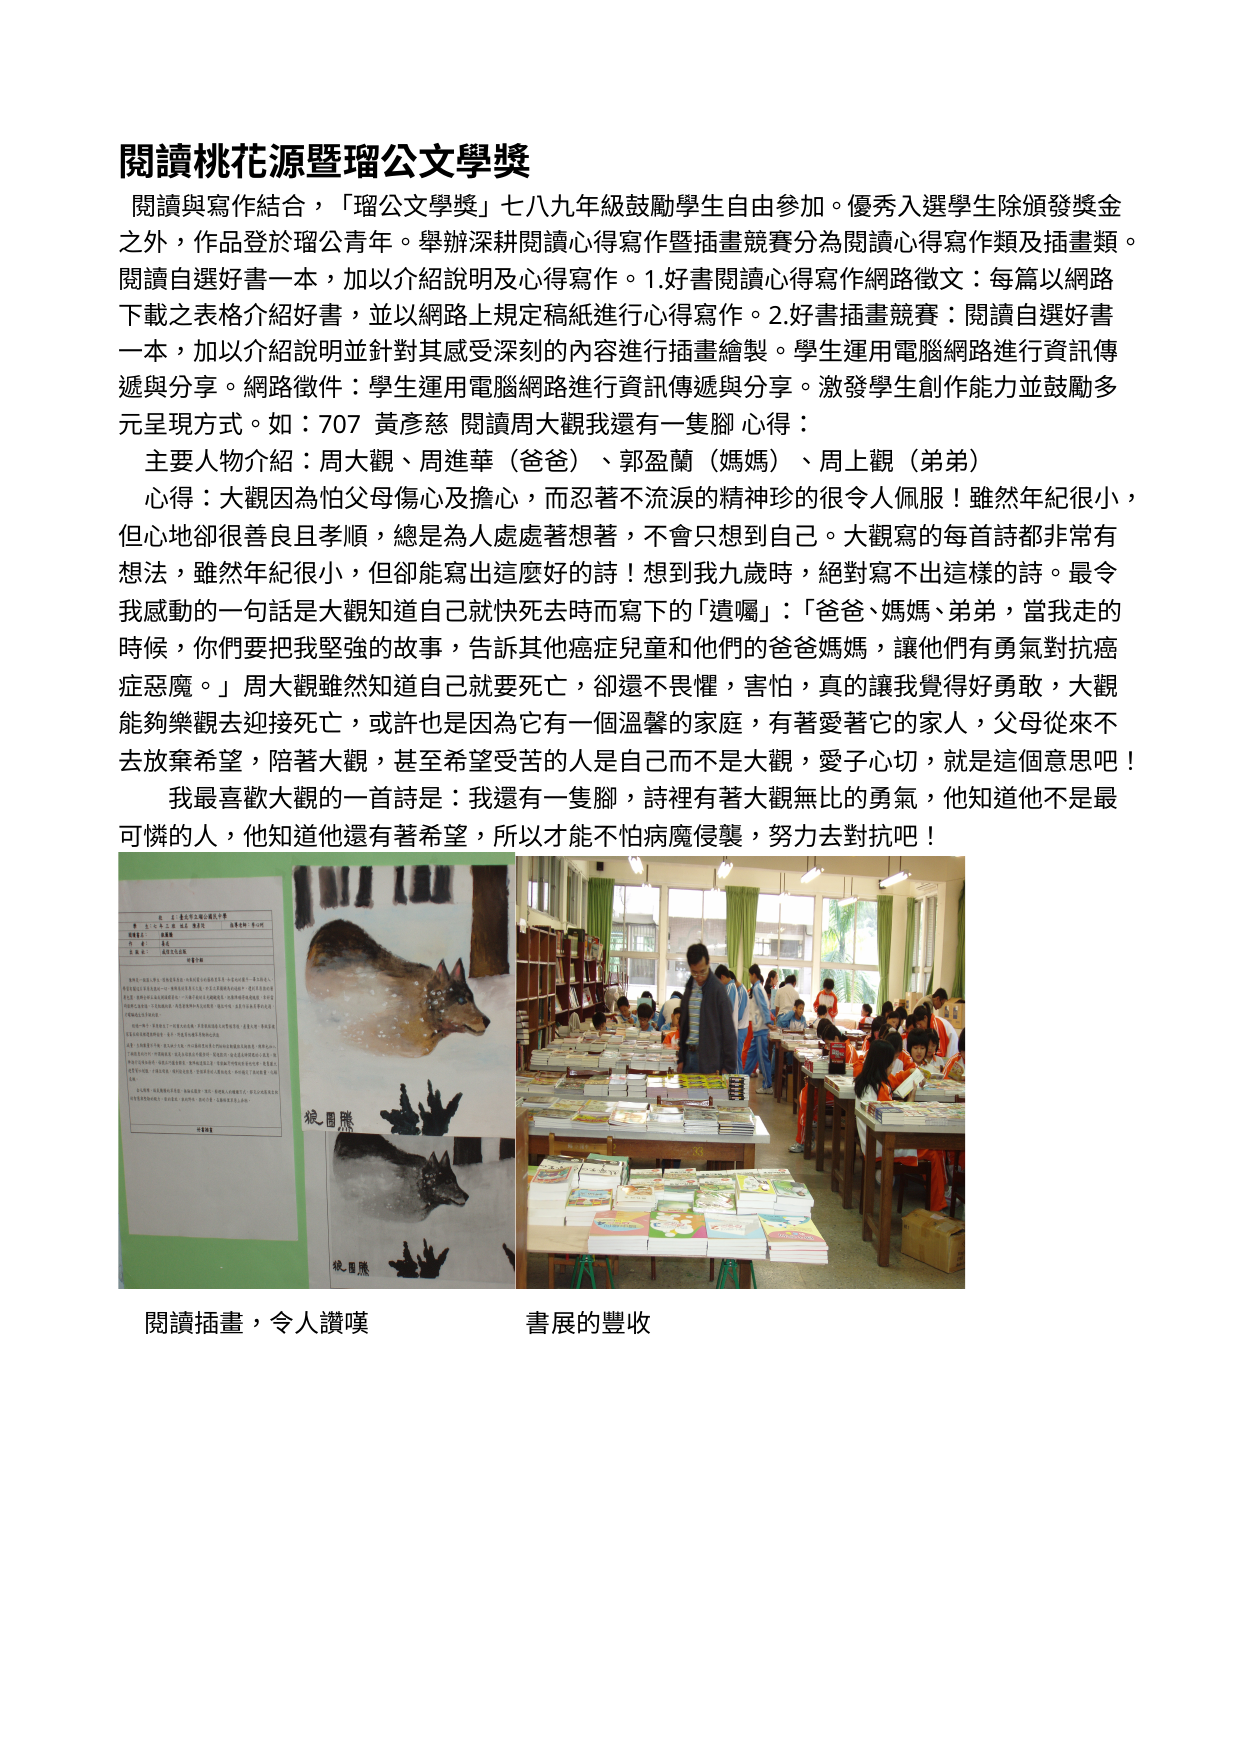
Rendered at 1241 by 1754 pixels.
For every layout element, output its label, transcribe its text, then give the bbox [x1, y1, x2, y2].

text 閱讀插畫，令人讚嘆 書展的豐收 [118, 1303, 1122, 1340]
text 主要人物介紹：周大觀、周進華（爸爸）、郭盈蘭（媽媽）、周上觀（弟弟） [118, 440, 1122, 478]
picture [118, 852, 966, 1289]
text 心得：大觀因為怕父母傷心及擔心，而忍著不流淚的精神珍的很令人佩服！雖然年紀很小，但心地卻很善良且孝順，總是為人處處著想著，不會只想到自己。大觀寫的每首詩都非常有想法，雖然年紀很小，但卻能寫出這麼好的詩！想到我九歲時，絕對寫不出這樣的詩。最令我感動的一句話是大觀知道自己就快死去時而寫下的「遺囑」：「爸爸、媽媽、弟弟，當我走的時候，你們要把我堅強的故事，告訴其他癌症兒童和他們的爸爸媽媽，讓他們有勇氣對抗癌症惡魔。」周大觀雖然知道自己就要死亡，卻還不畏懼，害怕，真的讓我覺得好勇敢，大觀能夠樂觀去迎接死亡，或許也是因為它有一個溫馨的家庭，有著愛著它的家人，父母從來不去放棄希望，陪著大觀，甚至希望受苦的人是自己而不是大觀，愛子心切，就是這個意思吧！ [118, 478, 1122, 778]
text 我最喜歡大觀的一首詩是：我還有一隻腳，詩裡有著大觀無比的勇氣，他知道他不是最可憐的人，他知道他還有著希望，所以才能不怕病魔侵襲，努力去對抗吧！ [118, 778, 1122, 1303]
text 閱讀與寫作結合，「瑠公文學獎」七八九年級鼓勵學生自由參加。優秀入選學生除頒發獎金之外，作品登於瑠公青年。舉辦深耕閱讀心得寫作暨插畫競賽分為閱讀心得寫作類及插畫類。閱讀自選好書一本，加以介紹說明及心得寫作。1.好書閱讀心得寫作網路徵文：每篇以網路下載之表格介紹好書，並以網路上規定稿紙進行心得寫作。2.好書插畫競賽：閱讀自選好書一本，加以介紹說明並針對其感受深刻的內容進行插畫繪製。學生運用電腦網路進行資訊傳遞與分享。網路徵件：學生運用電腦網路進行資訊傳遞與分享。激發學生創作能力並鼓勵多元呈現方式。如：707 黃彥慈 閱讀周大觀我還有一隻腳 心得： [118, 187, 1122, 440]
text 閱讀桃花源暨瑠公文學獎 [118, 132, 1122, 187]
